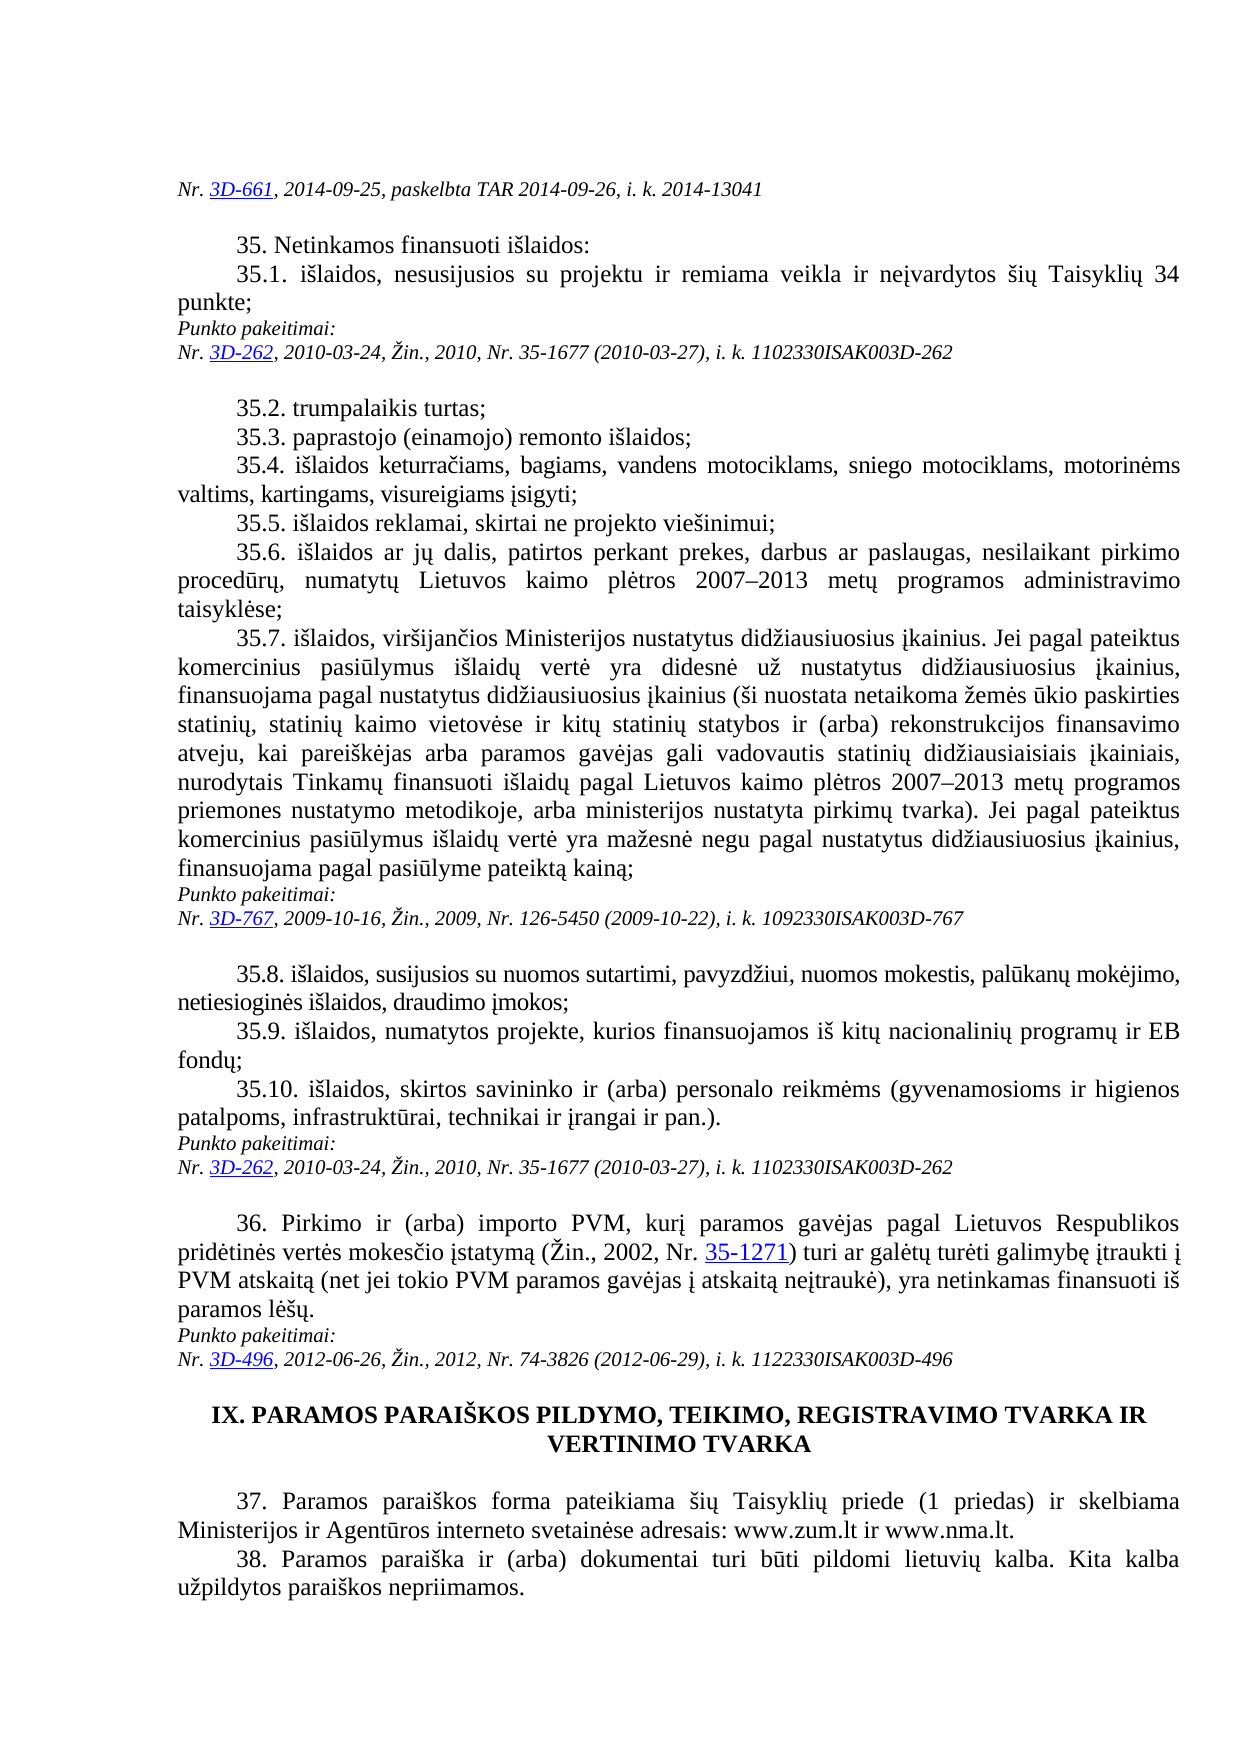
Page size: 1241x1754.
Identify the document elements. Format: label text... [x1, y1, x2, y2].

text 35.5. išlaidos reklamai, skirtai ne projekto viešinimui; [177, 508, 1181, 537]
text Nr. 3D-767, 2009-10-16, Žin., 2009, Nr. 126-5450 (2009-10-22), i. k. 1092330ISAK003D-767 [177, 906, 1181, 930]
text 35.8. išlaidos, susijusios su nuomos sutartimi, pavyzdžiui, nuomos mokestis, palūkanų mokėjimo, netiesioginės išlaidos, draudimo įmokos; [177, 959, 1181, 1016]
text IX. PARAMOS PARAIŠKOS PILDYMO, TEIKIMO, REGISTRAVIMO TVARKA IR VERTINIMO TVARKA [177, 1400, 1181, 1457]
text 35.3. paprastojo (einamojo) remonto išlaidos; [177, 422, 1181, 451]
text 38. Paramos paraiška ir (arba) dokumentai turi būti pildomi lietuvių kalba. Kita kalba užpildytos paraiškos nepriimamos. [177, 1544, 1181, 1601]
text 35. Netinkamos finansuoti išlaidos: [177, 230, 1181, 259]
text Punkto pakeitimai: [177, 1323, 1181, 1347]
text 35.2. trumpalaikis turtas; [177, 393, 1181, 422]
text 35.9. išlaidos, numatytos projekte, kurios finansuojamos iš kitų nacionalinių programų ir EB fondų; [177, 1016, 1181, 1074]
text Nr. 3D-496, 2012-06-26, Žin., 2012, Nr. 74-3826 (2012-06-29), i. k. 1122330ISAK003D-496 [177, 1347, 1181, 1371]
text Nr. 3D-262, 2010-03-24, Žin., 2010, Nr. 35-1677 (2010-03-27), i. k. 1102330ISAK003D-262 [177, 1155, 1181, 1179]
text 35.7. išlaidos, viršijančios Ministerijos nustatytus didžiausiuosius įkainius. Jei pagal pateiktus komercinius pasiūlymus išlaidų vertė yra didesnė už nustatytus didžiausiuosius įkainius, finansuojama pagal nustatytus didžiausiuosius įkainius (ši nuostata netaikoma žemės ūkio paskirties statinių, statinių kaimo vietovėse ir kitų statinių statybos ir (arba) rekonstrukcijos finansavimo atveju, kai pareiškėjas arba paramos gavėjas gali vadovautis statinių didžiausiaisiais įkainiais, nurodytais Tinkamų finansuoti išlaidų pagal Lietuvos kaimo plėtros 2007–2013 metų programos priemones nustatymo metodikoje, arba ministerijos nustatyta pirkimų tvarka). Jei pagal pateiktus komercinius pasiūlymus išlaidų vertė yra mažesnė negu pagal nustatytus didžiausiuosius įkainius, finansuojama pagal pasiūlyme pateiktą kainą; [177, 623, 1181, 882]
text 35.6. išlaidos ar jų dalis, patirtos perkant prekes, darbus ar paslaugas, nesilaikant pirkimo procedūrų, numatytų Lietuvos kaimo plėtros 2007–2013 metų programos administravimo taisyklėse; [177, 537, 1181, 623]
text 35.1. išlaidos, nesusijusios su projektu ir remiama veikla ir neįvardytos šių Taisyklių 34 punkte; [177, 259, 1181, 316]
text Punkto pakeitimai: [177, 1131, 1181, 1155]
text Punkto pakeitimai: [177, 316, 1181, 340]
text Nr. 3D-661, 2014-09-25, paskelbta TAR 2014-09-26, i. k. 2014-13041 [177, 177, 1181, 201]
text 35.4. išlaidos keturračiams, bagiams, vandens motociklams, sniego motociklams, motorinėms valtims, kartingams, visureigiams įsigyti; [177, 451, 1181, 508]
text 36. Pirkimo ir (arba) importo PVM, kurį paramos gavėjas pagal Lietuvos Respublikos pridėtinės vertės mokesčio įstatymą (Žin., 2002, Nr. 35-1271) turi ar galėtų turėti galimybę įtraukti į PVM atskaitą (net jei tokio PVM paramos gavėjas į atskaitą neįtraukė), yra netinkamas finansuoti iš paramos lėšų. [177, 1208, 1181, 1323]
text 35.10. išlaidos, skirtos savininko ir (arba) personalo reikmėms (gyvenamosioms ir higienos patalpoms, infrastruktūrai, technikai ir įrangai ir pan.). [177, 1074, 1181, 1131]
text 37. Paramos paraiškos forma pateikiama šių Taisyklių priede (1 priedas) ir skelbiama Ministerijos ir Agentūros interneto svetainėse adresais: www.zum.lt ir www.nma.lt. [177, 1486, 1181, 1544]
text Nr. 3D-262, 2010-03-24, Žin., 2010, Nr. 35-1677 (2010-03-27), i. k. 1102330ISAK003D-262 [177, 340, 1181, 364]
text Punkto pakeitimai: [177, 882, 1181, 906]
